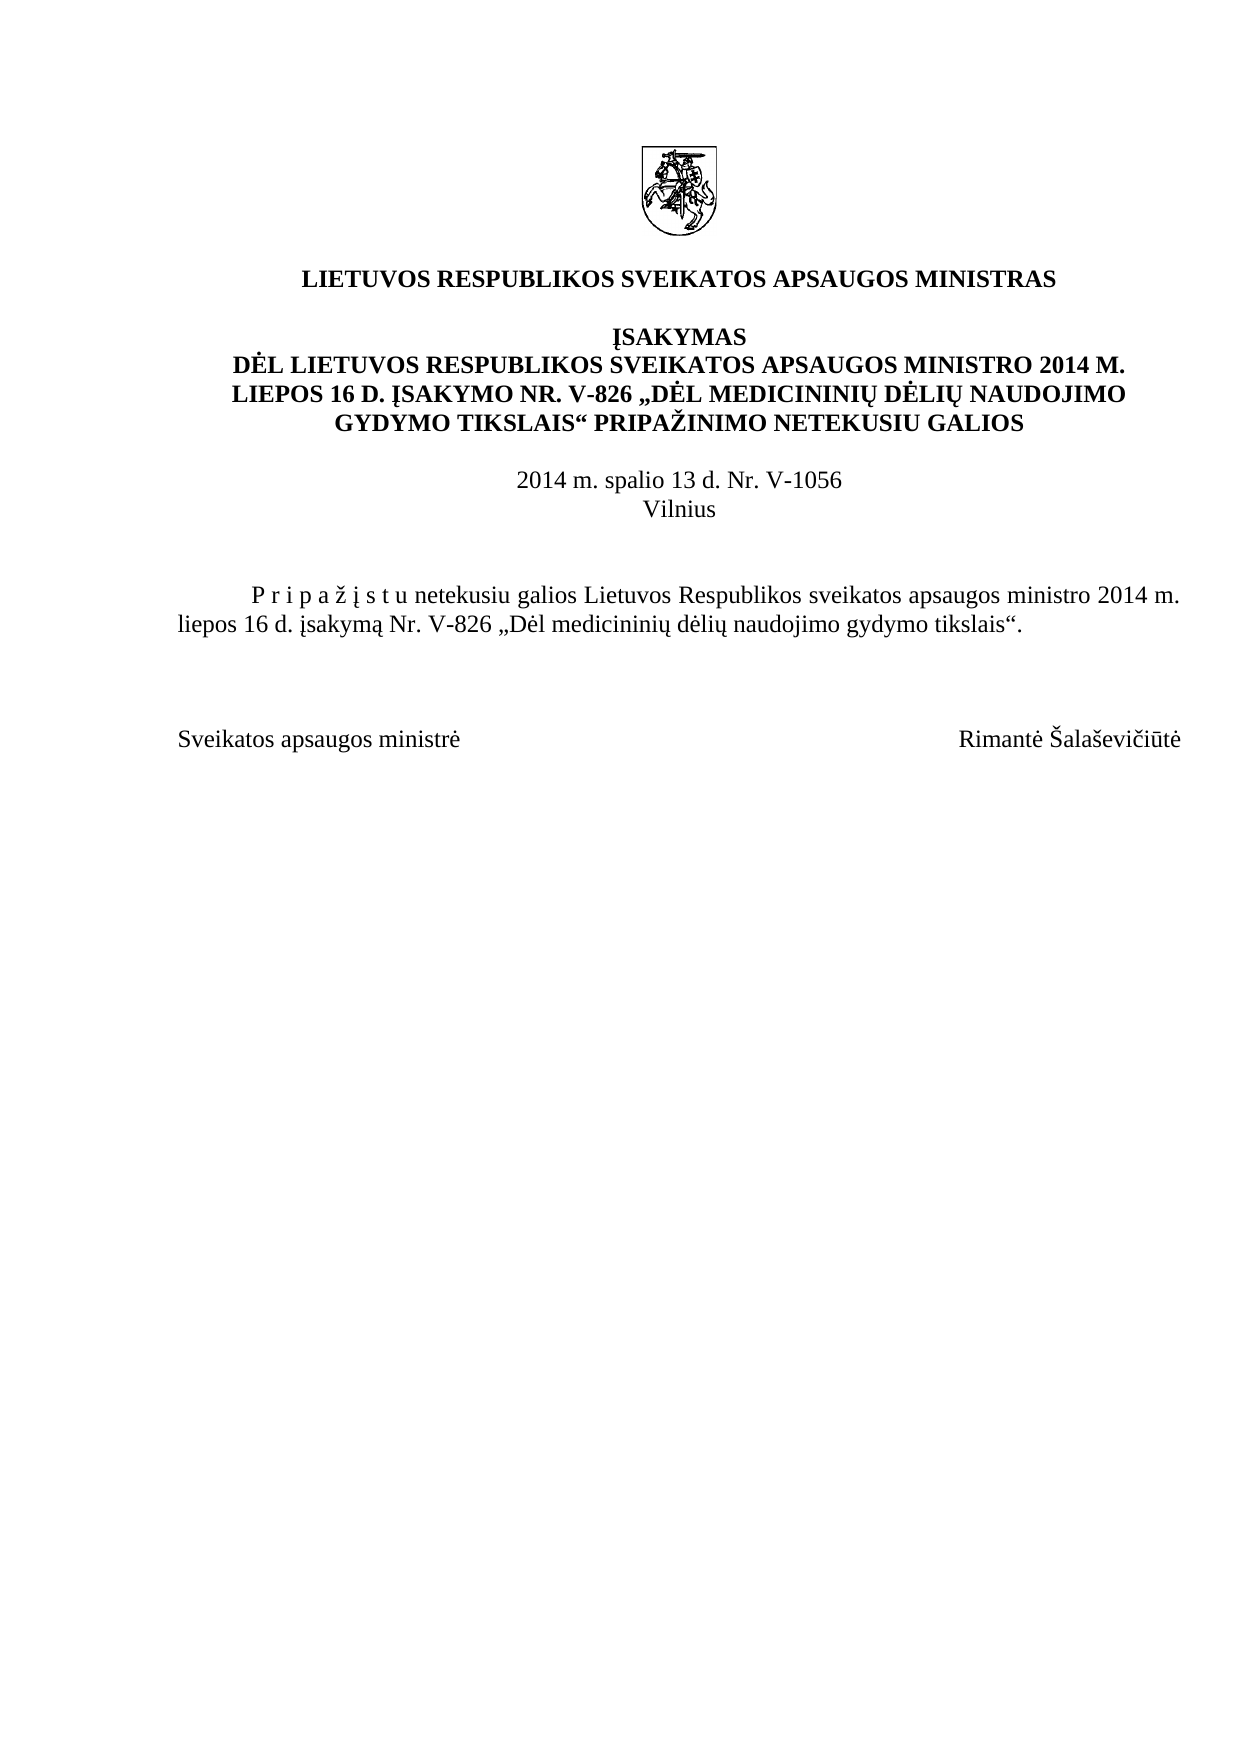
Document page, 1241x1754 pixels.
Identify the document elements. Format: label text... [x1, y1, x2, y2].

text DĖL LIETUVOS RESPUBLIKOS SVEIKATOS APSAUGOS MINISTRO 2014 M. LIEPOS 16 D. ĮSAKYMO NR. V-826 „DĖL MEDICININIŲ DĖLIŲ NAUDOJIMO GYDYMO TIKSLAIS“ PRIPAŽINIMO NETEKUSIU GALIOS [177, 351, 1181, 437]
text Sveikatos apsaugos ministrė Rimantė Šalaševičiūtė [177, 724, 1181, 753]
text LIETUVOS RESPUBLIKOS SVEIKATOS APSAUGOS MINISTRAS [177, 264, 1181, 293]
text ĮSAKYMAS [177, 322, 1181, 351]
text Vilnius [177, 494, 1181, 523]
text 2014 m. spalio 13 d. Nr. V-1056 [177, 466, 1181, 494]
text P r i p a ž į s t u netekusiu galios Lietuvos Respublikos sveikatos apsaugos ministro 2014 m. liepos 16 d. įsakymą Nr. V-826 „Dėl medicininių dėlių naudojimo gydymo tikslais“. [177, 581, 1181, 638]
